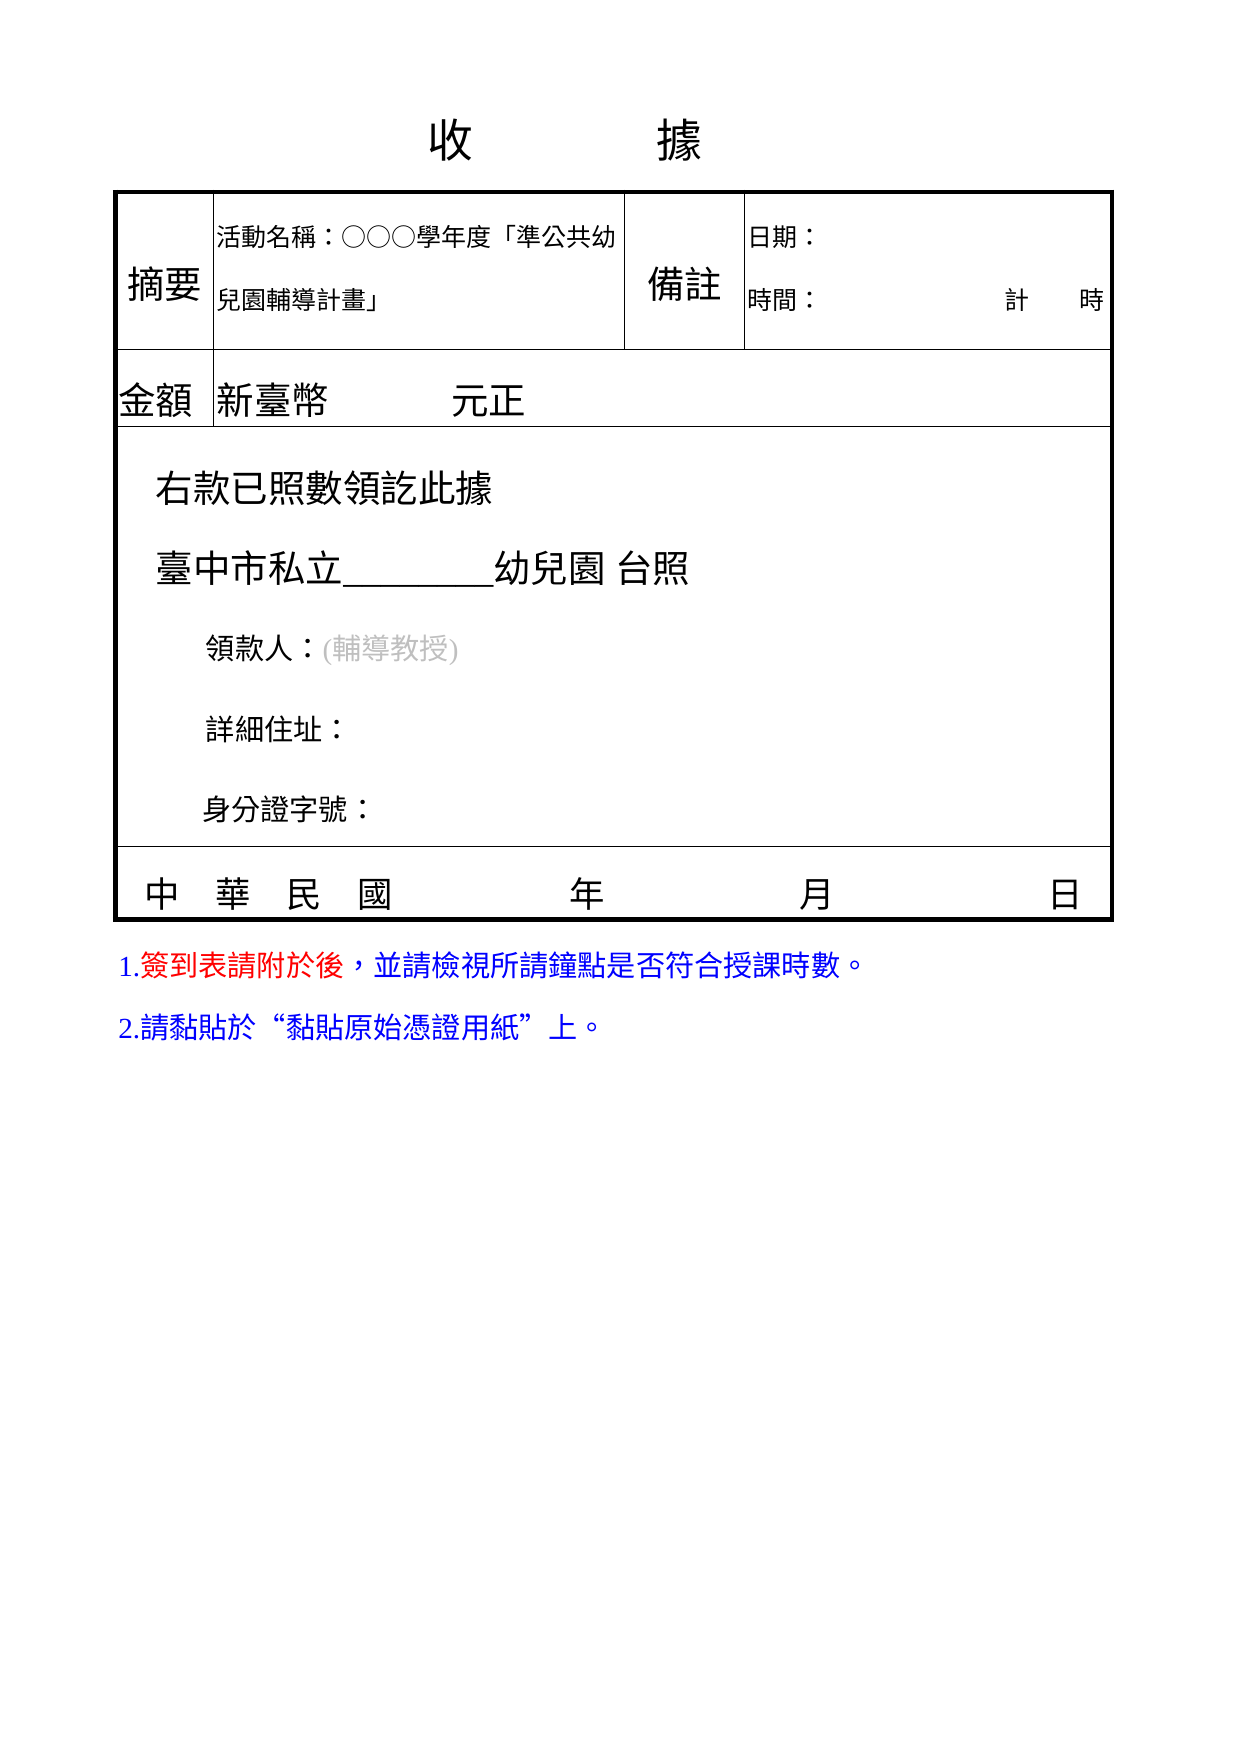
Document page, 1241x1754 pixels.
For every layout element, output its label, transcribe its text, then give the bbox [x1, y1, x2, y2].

table_header 備註 [625, 194, 744, 349]
table_header 日期： 時間： 計 時 〈已納入個人所得〉 [745, 194, 1110, 349]
table_header 摘要 [118, 194, 213, 349]
text 2.請黏貼於“黏貼原始憑證用紙”上。 [118, 984, 1122, 1047]
table_cell 新臺幣 元正 [214, 350, 1110, 426]
table_cell 金額 [118, 350, 213, 426]
text 收 據 [118, 64, 1122, 189]
text 1.簽到表請附於後，並請檢視所請鐘點是否符合授課時數。 [118, 922, 1122, 984]
table_header 活動名稱：○○○學年度「準公共幼兒園輔導計畫」 支出項目：輔導鐘點費 [214, 194, 624, 349]
table_cell 右款已照數領訖此據 臺中市私立________幼兒園 台照 領款人：(輔導教授) 詳細住址： 身分證字號： [118, 427, 1110, 846]
table_cell 中 華 民 國 年 月 日 [118, 847, 1110, 917]
